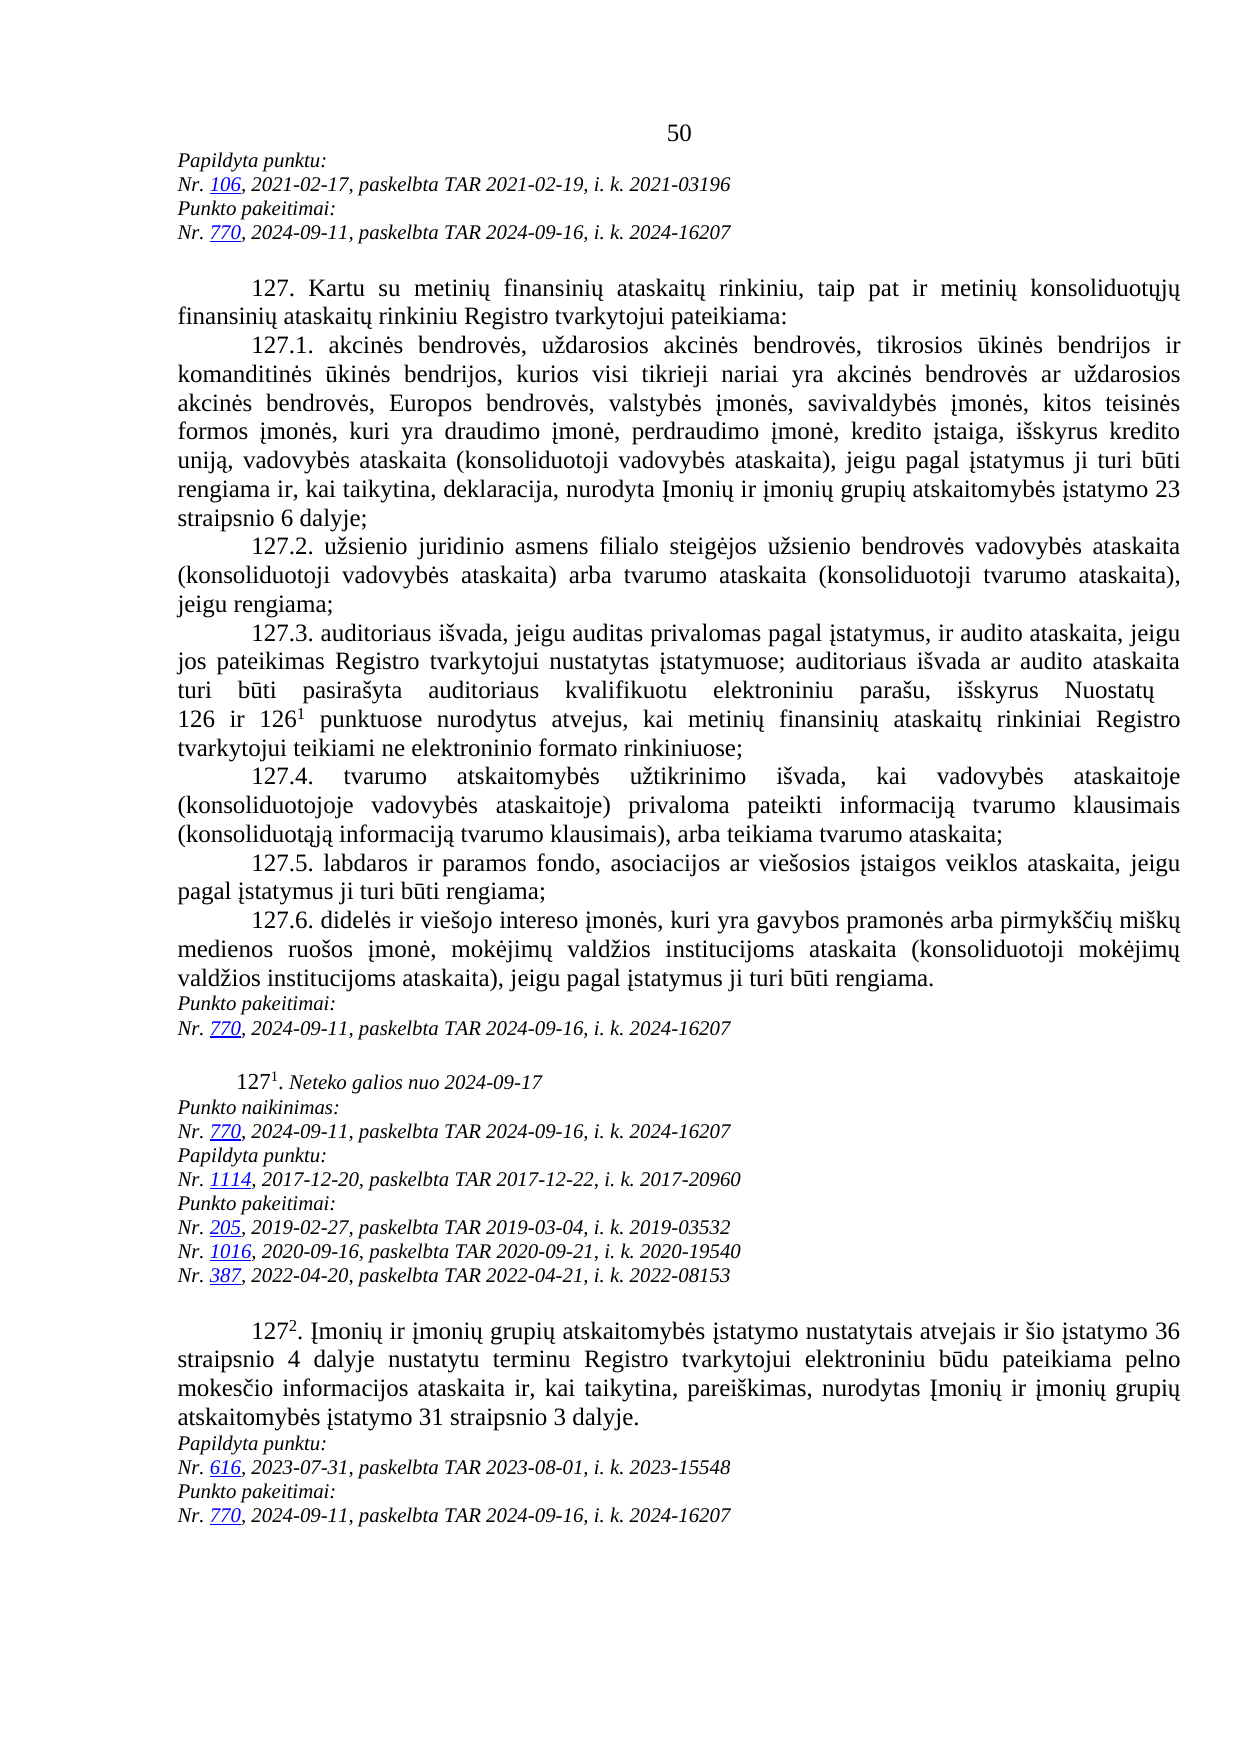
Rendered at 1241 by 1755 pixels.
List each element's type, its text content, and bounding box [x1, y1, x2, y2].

text Nr. 106, 2021-02-17, paskelbta TAR 2021-02-19, i. k. 2021-03196 [177, 172, 1181, 196]
text Nr. 205, 2019-02-27, paskelbta TAR 2019-03-04, i. k. 2019-03532 [177, 1215, 1181, 1239]
text Nr. 616, 2023-07-31, paskelbta TAR 2023-08-01, i. k. 2023-15548 [177, 1455, 1181, 1479]
text 127.4. tvarumo atskaitomybės užtikrinimo išvada, kai vadovybės ataskaitoje (konsoliduotojoje vadovybės ataskaitoje) privaloma pateikti informaciją tvarumo klausimais (konsoliduotąją informaciją tvarumo klausimais), arba teikiama tvarumo ataskaita; [177, 761, 1181, 848]
text Nr. 770, 2024-09-11, paskelbta TAR 2024-09-16, i. k. 2024-16207 [177, 1503, 1181, 1527]
text 1272. Įmonių ir įmonių grupių atskaitomybės įstatymo nustatytais atvejais ir šio įstatymo 36 straipsnio 4 dalyje nustatytu terminu Registro tvarkytojui elektroniniu būdu pateikiama pelno mokesčio informacijos ataskaita ir, kai taikytina, pareiškimas, nurodytas Įmonių ir įmonių grupių atskaitomybės įstatymo 31 straipsnio 3 dalyje. [177, 1316, 1181, 1431]
text Punkto pakeitimai: [177, 1191, 1181, 1215]
text Nr. 770, 2024-09-11, paskelbta TAR 2024-09-16, i. k. 2024-16207 [177, 1015, 1181, 1039]
text 127.1. akcinės bendrovės, uždarosios akcinės bendrovės, tikrosios ūkinės bendrijos ir komanditinės ūkinės bendrijos, kurios visi tikrieji nariai yra akcinės bendrovės ar uždarosios akcinės bendrovės, Europos bendrovės, valstybės įmonės, savivaldybės įmonės, kitos teisinės formos įmonės, kuri yra draudimo įmonė, perdraudimo įmonė, kredito įstaiga, išskyrus kredito uniją, vadovybės ataskaita (konsoliduotoji vadovybės ataskaita), jeigu pagal įstatymus ji turi būti rengiama ir, kai taikytina, deklaracija, nurodyta Įmonių ir įmonių grupių atskaitomybės įstatymo 23 straipsnio 6 dalyje; [177, 330, 1181, 531]
text 127. Kartu su metinių finansinių ataskaitų rinkiniu, taip pat ir metinių konsoliduotųjų finansinių ataskaitų rinkiniu Registro tvarkytojui pateikiama: [177, 273, 1181, 330]
text Nr. 1114, 2017-12-20, paskelbta TAR 2017-12-22, i. k. 2017-20960 [177, 1167, 1181, 1191]
text Punkto naikinimas: [177, 1094, 1181, 1119]
text Nr. 1016, 2020-09-16, paskelbta TAR 2020-09-21, i. k. 2020-19540 [177, 1239, 1181, 1263]
text 127.5. labdaros ir paramos fondo, asociacijos ar viešosios įstaigos veiklos ataskaita, jeigu pagal įstatymus ji turi būti rengiama; [177, 848, 1181, 905]
text 1271. Neteko galios nuo 2024-09-17 [177, 1068, 1181, 1094]
text Papildyta punktu: [177, 1431, 1181, 1455]
text Papildyta punktu: [177, 1143, 1181, 1167]
text Punkto pakeitimai: [177, 1479, 1181, 1503]
text Punkto pakeitimai: [177, 991, 1181, 1015]
text 127.6. didelės ir viešojo intereso įmonės, kuri yra gavybos pramonės arba pirmykščių miškų medienos ruošos įmonė, mokėjimų valdžios institucijoms ataskaita (konsoliduotoji mokėjimų valdžios institucijoms ataskaita), jeigu pagal įstatymus ji turi būti rengiama. [177, 905, 1181, 991]
text Nr. 387, 2022-04-20, paskelbta TAR 2022-04-21, i. k. 2022-08153 [177, 1263, 1181, 1287]
text Papildyta punktu: [177, 148, 1181, 172]
text Nr. 770, 2024-09-11, paskelbta TAR 2024-09-16, i. k. 2024-16207 [177, 220, 1181, 244]
text Nr. 770, 2024-09-11, paskelbta TAR 2024-09-16, i. k. 2024-16207 [177, 1119, 1181, 1143]
text 127.2. užsienio juridinio asmens filialo steigėjos užsienio bendrovės vadovybės ataskaita (konsoliduotoji vadovybės ataskaita) arba tvarumo ataskaita (konsoliduotoji tvarumo ataskaita), jeigu rengiama; [177, 531, 1181, 618]
text 127.3. auditoriaus išvada, jeigu auditas privalomas pagal įstatymus, ir audito ataskaita, jeigu jos pateikimas Registro tvarkytojui nustatytas įstatymuose; auditoriaus išvada ar audito ataskaita turi būti pasirašyta auditoriaus kvalifikuotu elektroniniu parašu, išskyrus Nuostatų 126 ir 1261 punktuose nurodytus atvejus, kai metinių finansinių ataskaitų rinkiniai Registro tvarkytojui teikiami ne elektroninio formato rinkiniuose; [177, 618, 1181, 761]
text Punkto pakeitimai: [177, 196, 1181, 220]
